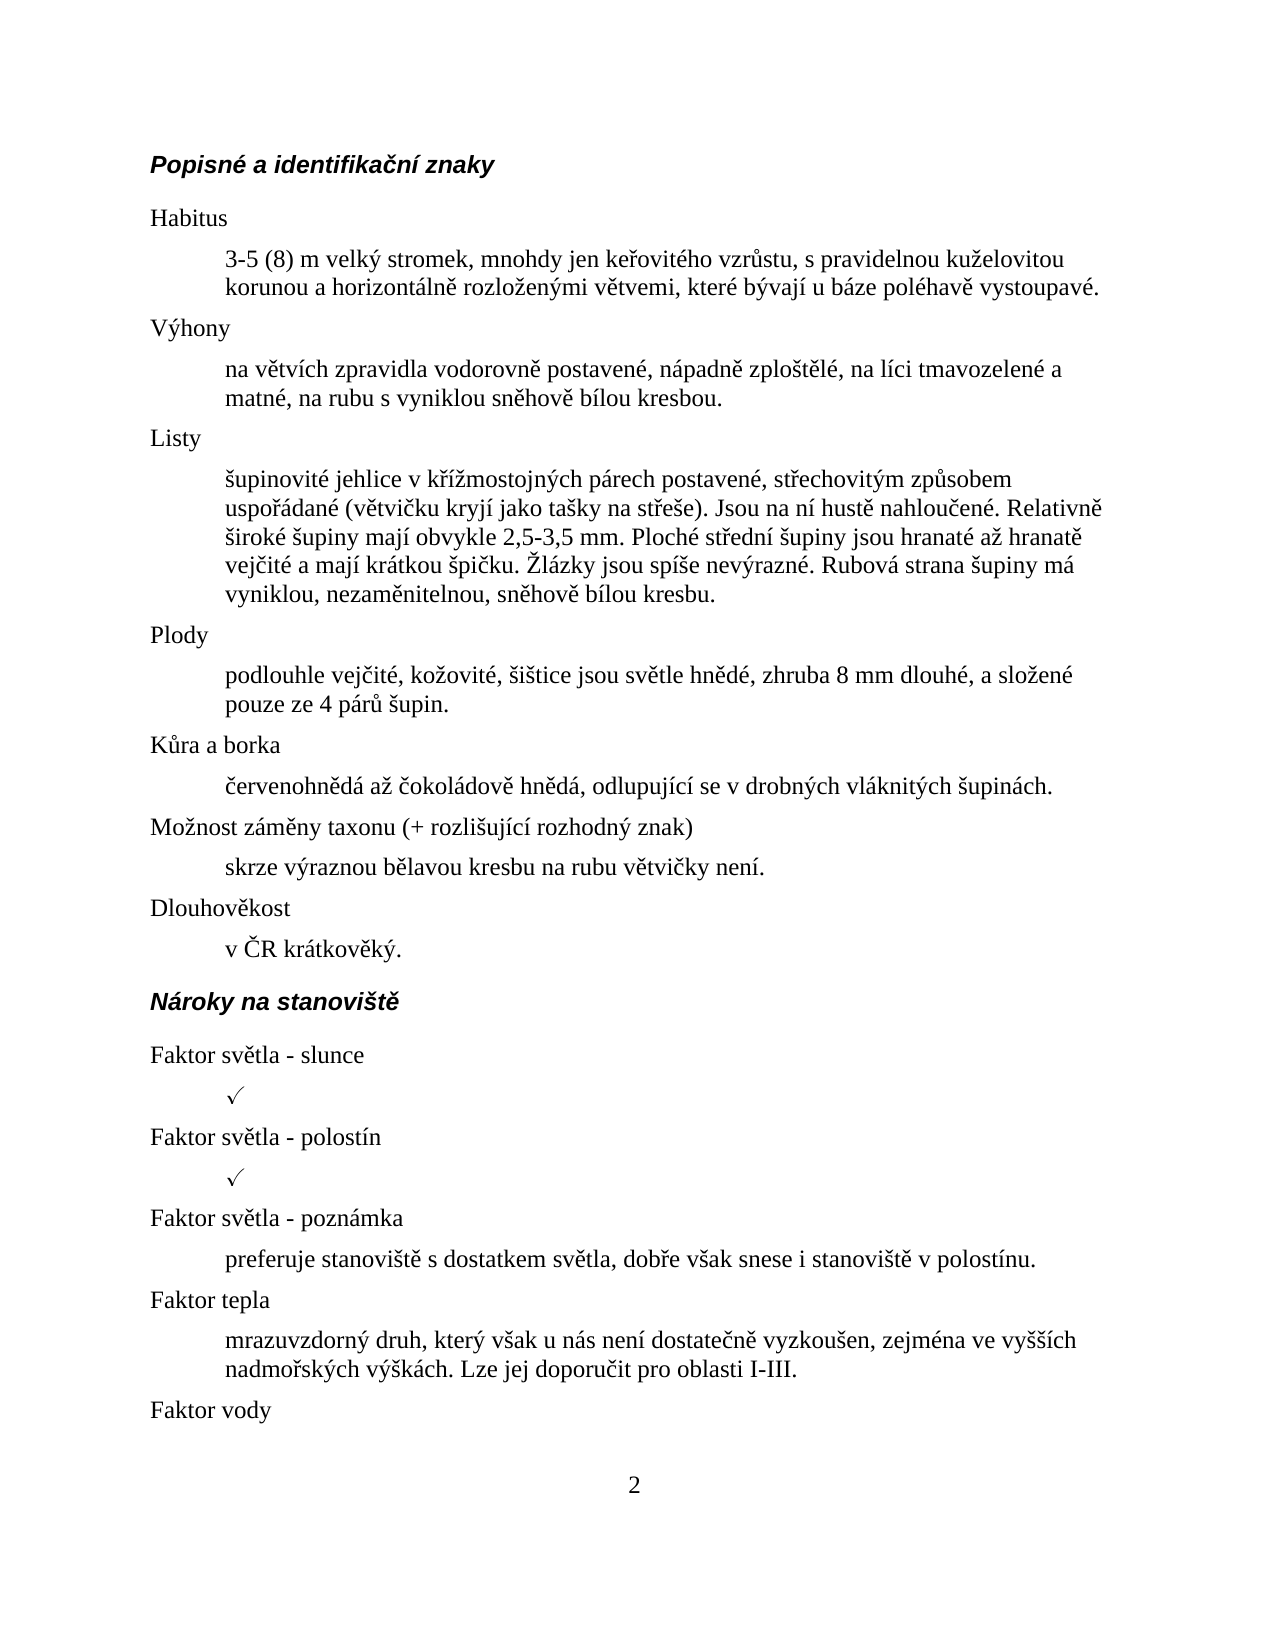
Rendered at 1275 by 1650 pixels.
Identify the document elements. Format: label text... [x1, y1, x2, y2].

text Faktor světla - polostín [150, 1122, 1125, 1151]
text Kůra a borka [150, 730, 1125, 759]
text Faktor světla - slunce [150, 1041, 1125, 1069]
text 3-5 (8) m velký stromek, mnohdy jen keřovitého vzrůstu, s pravidelnou kuželovitou korunou a horizontálně rozloženými větvemi, které bývají u báze poléhavě vystoupavé. [225, 244, 1125, 301]
text Možnost záměny taxonu (+ rozlišující rozhodný znak) [150, 812, 1125, 840]
text na větvích zpravidla vodorovně postavené, nápadně zploštělé, na líci tmavozelené a matné, na rubu s vyniklou sněhově bílou kresbou. [225, 354, 1125, 411]
text šupinovité jehlice v křížmostojných párech postavené, střechovitým způsobem uspořádané (větvičku kryjí jako tašky na střeše). Jsou na ní hustě nahloučené. Relativně široké šupiny mají obvykle 2,5-3,5 mm. Ploché střední šupiny jsou hranaté až hranatě vejčité a mají krátkou špičku. Žlázky jsou spíše nevýrazné. Rubová strana šupiny má vyniklou, nezaměnitelnou, sněhově bílou kresbu. [225, 464, 1125, 608]
text ✓ [225, 1163, 1125, 1191]
text Výhony [150, 313, 1125, 342]
text červenohnědá až čokoládově hnědá, odlupující se v drobných vláknitých šupinách. [225, 771, 1125, 799]
text Listy [150, 423, 1125, 452]
text Faktor tepla [150, 1285, 1125, 1314]
text mrazuvzdorný druh, který však u nás není dostatečně vyzkoušen, zejména ve vyšších nadmořských výškách. Lze jej doporučit pro oblasti I-III. [225, 1326, 1125, 1383]
text skrze výraznou bělavou kresbu na rubu větvičky není. [225, 852, 1125, 881]
text Dlouhověkost [150, 893, 1125, 922]
text Faktor světla - poznámka [150, 1203, 1125, 1232]
text Faktor vody [150, 1395, 1125, 1424]
text preferuje stanoviště s dostatkem světla, dobře však snese i stanoviště v polostínu. [225, 1244, 1125, 1273]
text Plody [150, 620, 1125, 649]
text ✓ [225, 1081, 1125, 1110]
text v ČR krátkověký. [225, 934, 1125, 962]
text Habitus [150, 203, 1125, 232]
text podlouhle vejčité, kožovité, šištice jsou světle hnědé, zhruba 8 mm dlouhé, a složené pouze ze 4 párů šupin. [225, 661, 1125, 718]
subtitle Nároky na stanoviště [150, 987, 1125, 1016]
subtitle Popisné a identifikační znaky [150, 150, 1125, 178]
